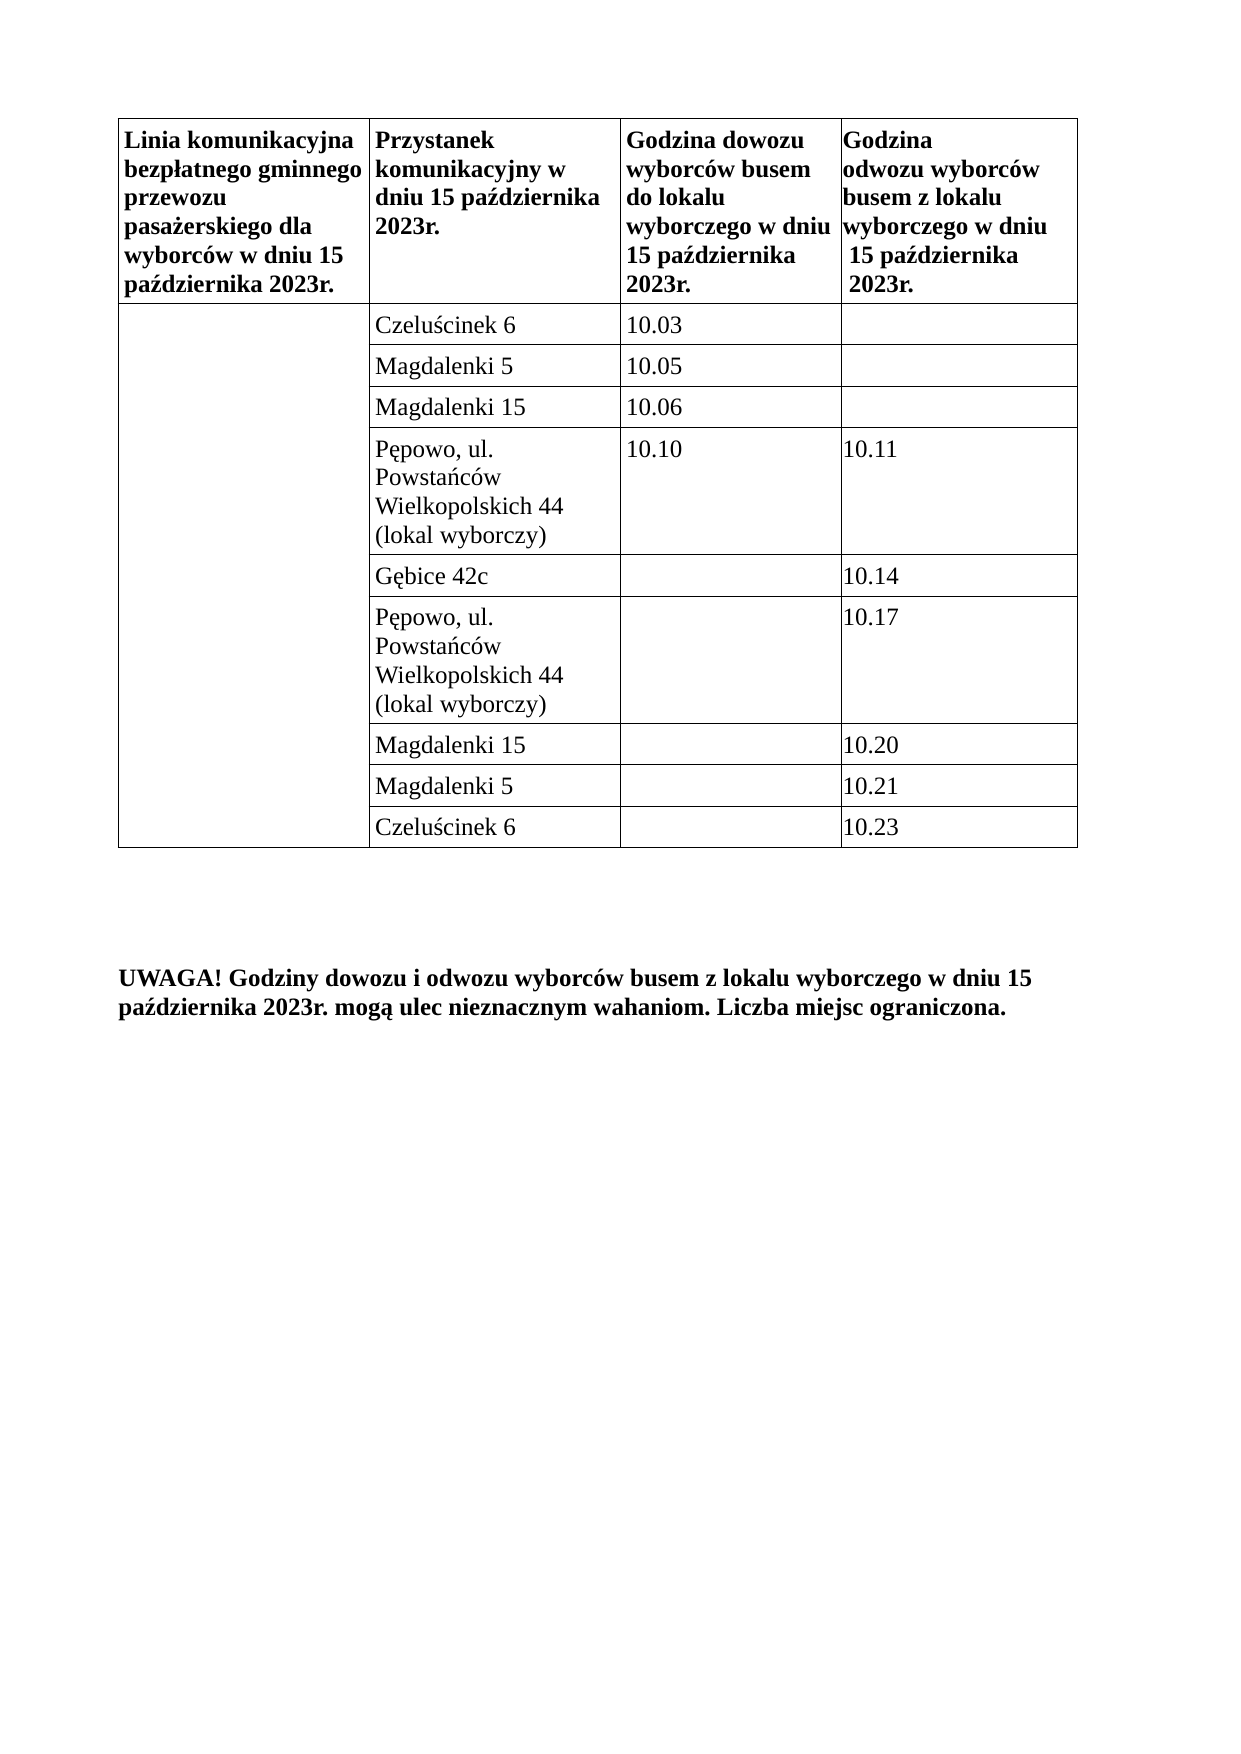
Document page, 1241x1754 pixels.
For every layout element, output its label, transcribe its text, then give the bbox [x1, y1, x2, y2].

table_header Godzina odwozu wyborców busem z lokalu wyborczego w dniu 15 października 2023r. [842, 119, 1077, 303]
table_cell [621, 807, 841, 847]
table_cell 10.14 [842, 555, 1077, 596]
table_cell 10.17 [842, 597, 1077, 723]
table_cell Magdalenki 15 [370, 387, 620, 427]
table_cell 10.05 [621, 345, 841, 386]
table_cell Magdalenki 5 [370, 345, 620, 386]
table_cell Gębice 42c [370, 555, 620, 596]
table_cell 10.06 [621, 387, 841, 427]
table_cell [842, 304, 1077, 344]
table_cell [842, 387, 1077, 427]
table_cell [621, 597, 841, 723]
table_cell 10.20 [842, 724, 1077, 764]
table_header Przystanek komunikacyjny w dniu 15 października 2023r. [370, 119, 620, 303]
table_cell [842, 345, 1077, 386]
table_cell Pępowo, ul. Powstańców Wielkopolskich 44 (lokal wyborczy) [370, 597, 620, 723]
table_cell Magdalenki 15 [370, 724, 620, 764]
table_cell Czeluścinek 6 [370, 304, 620, 344]
table_cell 10.03 [621, 304, 841, 344]
table_cell 10.10 [621, 428, 841, 554]
table_cell 10.11 [842, 428, 1077, 554]
table_cell [621, 724, 841, 764]
table_cell 10.23 [842, 807, 1077, 847]
table_cell Czeluścinek 6 [370, 807, 620, 847]
table_cell Magdalenki 5 [370, 765, 620, 806]
table_cell 10.21 [842, 765, 1077, 806]
table_cell [119, 304, 369, 847]
table_cell [621, 765, 841, 806]
table_cell Pępowo, ul. Powstańców Wielkopolskich 44 (lokal wyborczy) [370, 428, 620, 554]
table_header Godzina dowozu wyborców busem do lokalu wyborczego w dniu 15 października 2023r. [621, 119, 841, 303]
text UWAGA! Godziny dowozu i odwozu wyborców busem z lokalu wyborczego w dniu 15 października 2023r. mogą ulec nieznacznym wahaniom. Liczba miejsc ograniczona. [118, 963, 1122, 1020]
table_cell [621, 555, 841, 596]
table_header Linia komunikacyjna bezpłatnego gminnego przewozu pasażerskiego dla wyborców w dniu 15 października 2023r. [119, 119, 369, 303]
